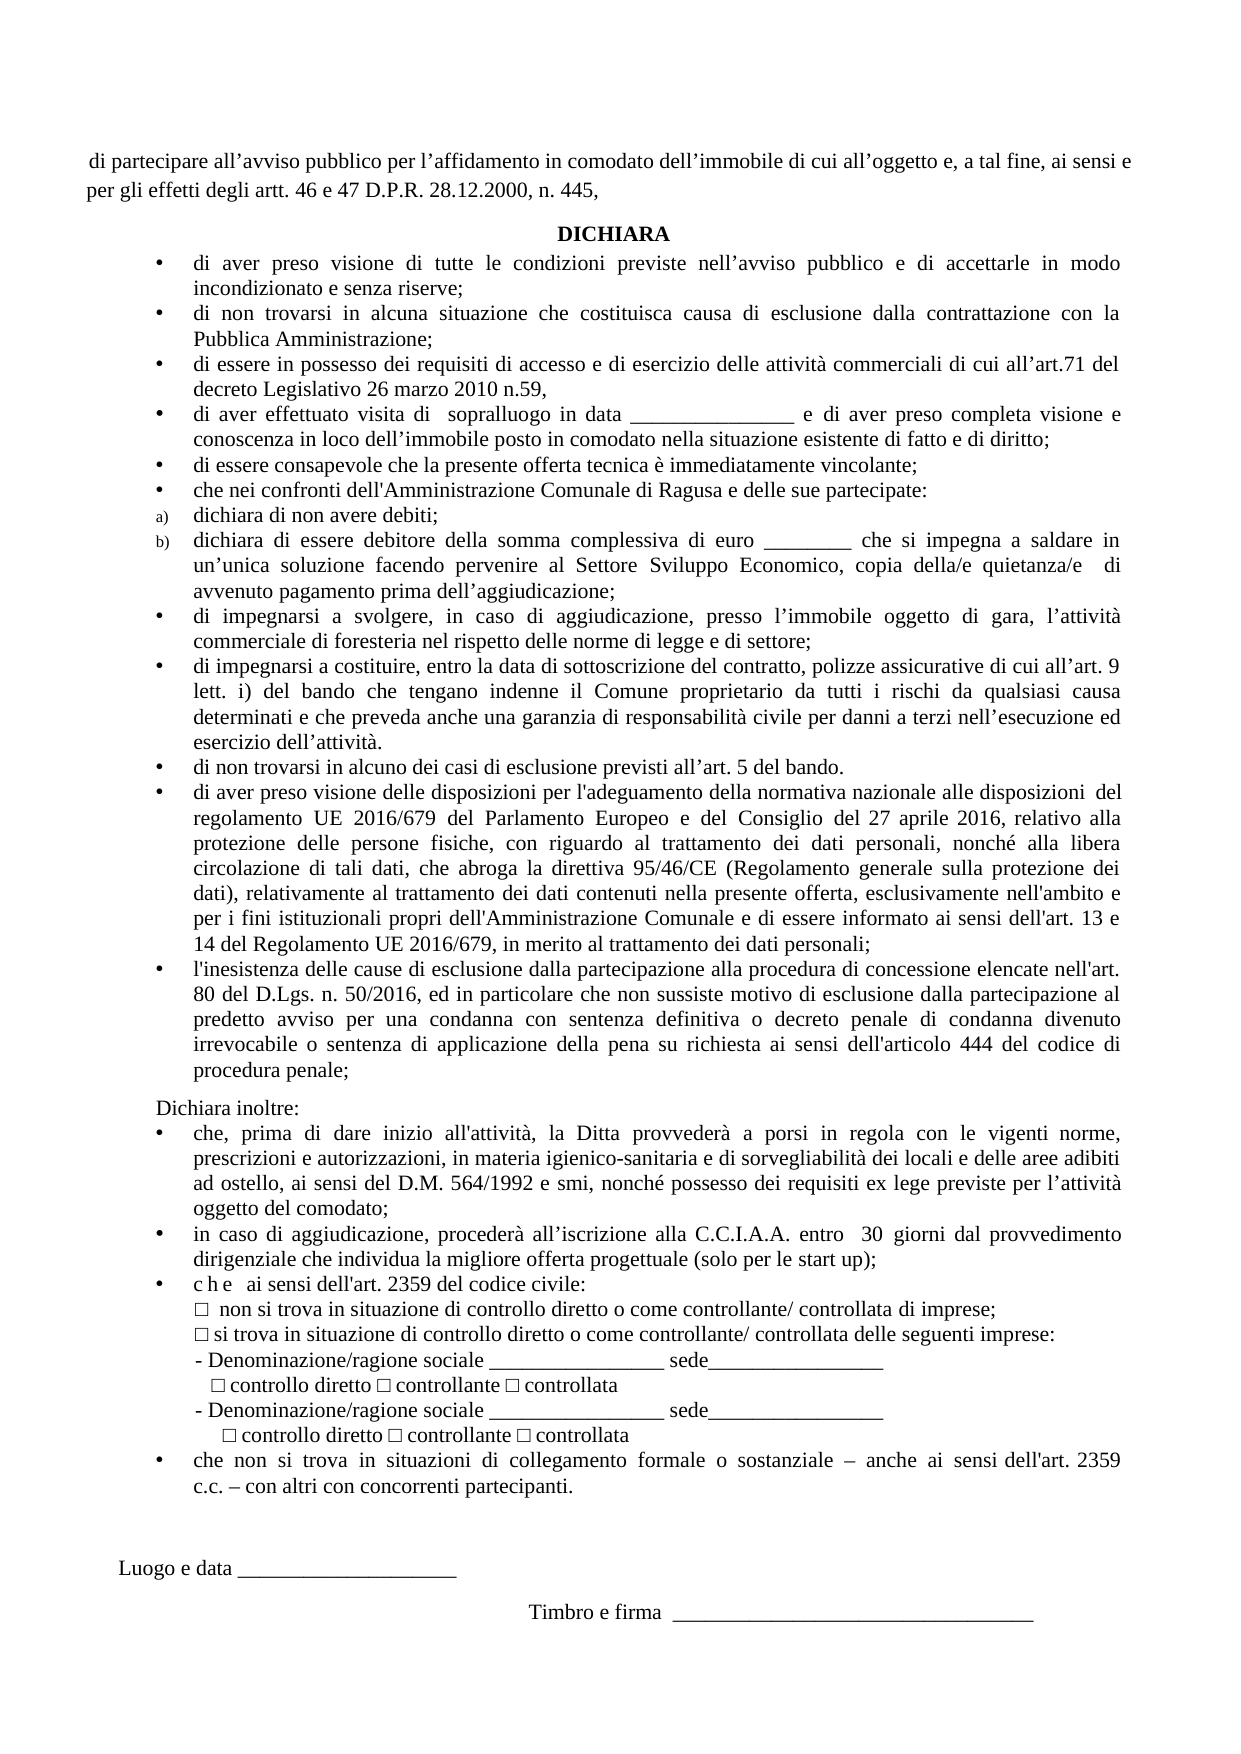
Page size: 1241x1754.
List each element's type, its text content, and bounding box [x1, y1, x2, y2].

list che non si trova in situazioni di collegamento formale o sostanziale – anche ai sensi dell'art. 2359 c.c. – con altri con concorrenti partecipanti. [156, 1447, 1122, 1498]
list □ controllo diretto □ controllante □ controllata [201, 1422, 1122, 1447]
list di aver effettuato visita di sopralluogo in data _______________ e di aver preso completa visione e conoscenza in loco dell’immobile posto in comodato nella situazione esistente di fatto e di diritto; [156, 401, 1122, 452]
list di impegnarsi a svolgere, in caso di aggiudicazione, presso l’immobile oggetto di gara, l’attività commerciale di foresteria nel rispetto delle norme di legge e di settore; [156, 603, 1122, 653]
list di aver preso visione delle disposizioni per l'adeguamento della normativa nazionale alle disposizioni del regolamento UE 2016/679 del Parlamento Europeo e del Consiglio del 27 aprile 2016, relativo alla protezione delle persone fisiche, con riguardo al trattamento dei dati personali, nonché alla libera circolazione di tali dati, che abroga la direttiva 95/46/CE (Regolamento generale sulla protezione dei dati), relativamente al trattamento dei dati contenuti nella presente offerta, esclusivamente nell'ambito e per i fini istituzionali propri dell'Amministrazione Comunale e di essere informato ai sensi dell'art. 13 e 14 del Regolamento UE 2016/679, in merito al trattamento dei dati personali; [156, 779, 1122, 956]
text Timbro e firma _________________________________ [118, 1599, 1121, 1624]
text di partecipare all’avviso pubblico per l’affidamento in comodato dell’immobile di cui all’oggetto e, a tal fine, ai sensi e per gli effetti degli artt. 46 e 47 D.P.R. 28.12.2000, n. 445, [86, 148, 1154, 202]
list - Denominazione/ragione sociale ________________ sede________________ [195, 1347, 1122, 1372]
list dichiara di essere debitore della somma complessiva di euro ________ che si impegna a saldare in un’unica soluzione facendo pervenire al Settore Sviluppo Economico, copia della/e quietanza/e di avvenuto pagamento prima dell’aggiudicazione; [156, 527, 1122, 603]
list di essere consapevole che la presente offerta tecnica è immediatamente vincolante; [156, 452, 1122, 477]
list - Denominazione/ragione sociale ________________ sede________________ [195, 1397, 1122, 1422]
list di non trovarsi in alcuna situazione che costituisca causa di esclusione dalla contrattazione con la Pubblica Amministrazione; [156, 300, 1122, 351]
text DICHIARA [86, 221, 1155, 246]
text Luogo e data ____________________ [118, 1554, 1122, 1580]
list □ controllo diretto □ controllante □ controllata [195, 1372, 1122, 1397]
list di aver preso visione di tutte le condizioni previste nell’avviso pubblico e di accettarle in modo incondizionato e senza riserve; [156, 250, 1122, 300]
list □ non si trova in situazione di controllo diretto o come controllante/ controllata di imprese; [195, 1296, 1122, 1321]
list in caso di aggiudicazione, procederà all’iscrizione alla C.C.I.A.A. entro 30 giorni dal provvedimento dirigenziale che individua la migliore offerta progettuale (solo per le start up); [156, 1221, 1122, 1271]
list di non trovarsi in alcuno dei casi di esclusione previsti all’art. 5 del bando. [156, 754, 1122, 779]
list Dichiara inoltre: [156, 1094, 1108, 1120]
list che nei confronti dell'Amministrazione Comunale di Ragusa e delle sue partecipate: [156, 477, 1122, 502]
list □ si trova in situazione di controllo diretto o come controllante/ controllata delle seguenti imprese: [195, 1321, 1122, 1347]
list l'inesistenza delle cause di esclusione dalla partecipazione alla procedura di concessione elencate nell'art. 80 del D.Lgs. n. 50/2016, ed in particolare che non sussiste motivo di esclusione dalla partecipazione al predetto avviso per una condanna con sentenza definitiva o decreto penale di condanna divenuto irrevocabile o sentenza di applicazione della pena su richiesta ai sensi dell'articolo 444 del codice di procedura penale; [156, 956, 1122, 1082]
list di impegnarsi a costituire, entro la data di sottoscrizione del contratto, polizze assicurative di cui all’art. 9 lett. i) del bando che tengano indenne il Comune proprietario da tutti i rischi da qualsiasi causa determinati e che preveda anche una garanzia di responsabilità civile per danni a terzi nell’esecuzione ed esercizio dell’attività. [156, 653, 1122, 754]
list di essere in possesso dei requisiti di accesso e di esercizio delle attività commerciali di cui all’art.71 del decreto Legislativo 26 marzo 2010 n.59, [156, 351, 1122, 401]
list che, prima di dare inizio all'attività, la Ditta provvederà a porsi in regola con le vigenti norme, prescrizioni e autorizzazioni, in materia igienico-sanitaria e di sorvegliabilità dei locali e delle aree adibiti ad ostello, ai sensi del D.M. 564/1992 e smi, nonché possesso dei requisiti ex lege previste per l’attività oggetto del comodato; [156, 1120, 1122, 1221]
list che ai sensi dell'art. 2359 del codice civile: [156, 1271, 1122, 1296]
list dichiara di non avere debiti; [156, 502, 1122, 527]
